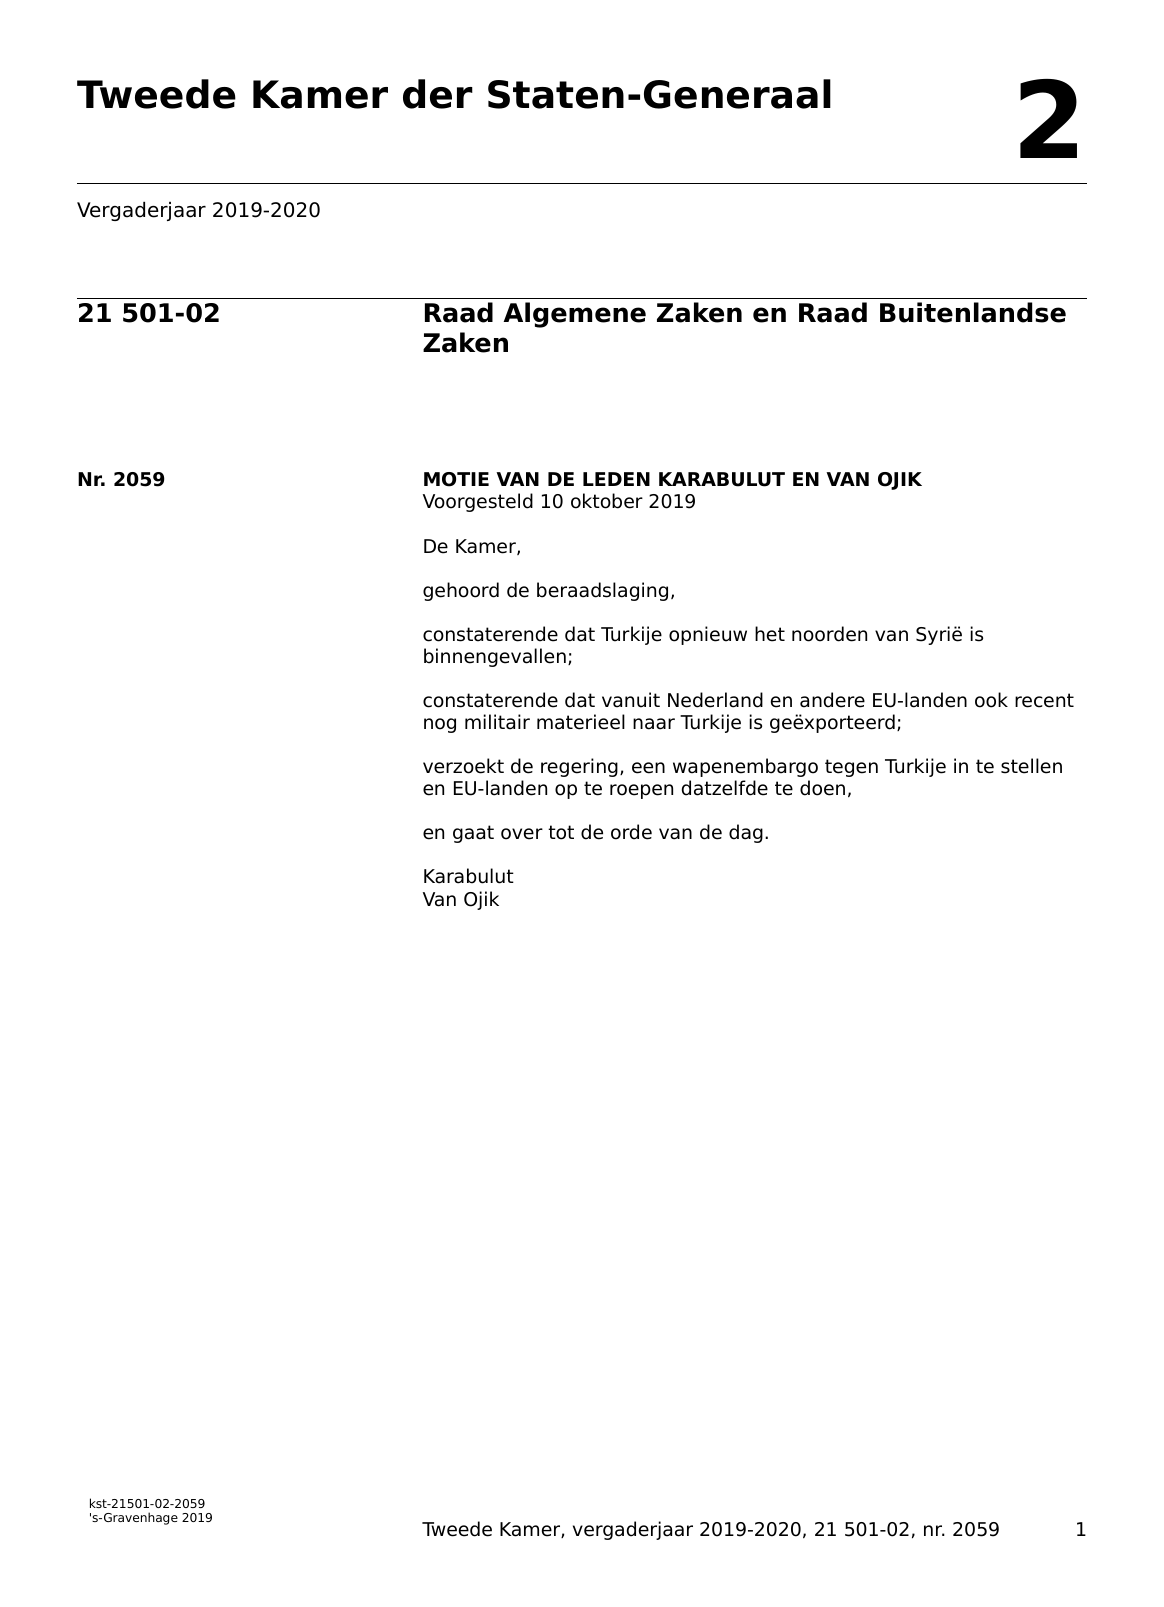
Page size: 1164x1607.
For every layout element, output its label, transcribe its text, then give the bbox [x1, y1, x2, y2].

table_cell Vergaderjaar 2019-2020 [77, 184, 1087, 298]
text en gaat over tot de orde van de dag. [422, 822, 1087, 844]
text Van Ojik [422, 888, 1087, 910]
table_header Tweede Kamer der Staten-Generaal [77, 59, 886, 183]
text 's-Gravenhage 2019 [88, 1511, 323, 1525]
subtitle Nr. 2059 MOTIE VAN DE LEDEN KARABULUT EN VAN OJIK [77, 469, 1087, 491]
text constaterende dat vanuit Nederland en andere EU-landen ook recent nog militair materieel naar Turkije is geëxporteerd; [422, 690, 1087, 734]
text kst-21501-02-2059 [88, 1497, 323, 1511]
subtitle 21 501-02 Raad Algemene Zaken en Raad Buitenlandse Zaken [77, 299, 1087, 358]
text De Kamer, [422, 536, 1087, 557]
text constaterende dat Turkije opnieuw het noorden van Syrië is binnengevallen; [422, 624, 1087, 668]
text Karabulut [422, 866, 1087, 888]
text Voorgesteld 10 oktober 2019 [422, 491, 1087, 513]
table_header 2 [886, 59, 1087, 183]
text gehoord de beraadslaging, [422, 580, 1087, 602]
text verzoekt de regering, een wapenembargo tegen Turkije in te stellen en EU-landen op te roepen datzelfde te doen, [422, 756, 1087, 800]
